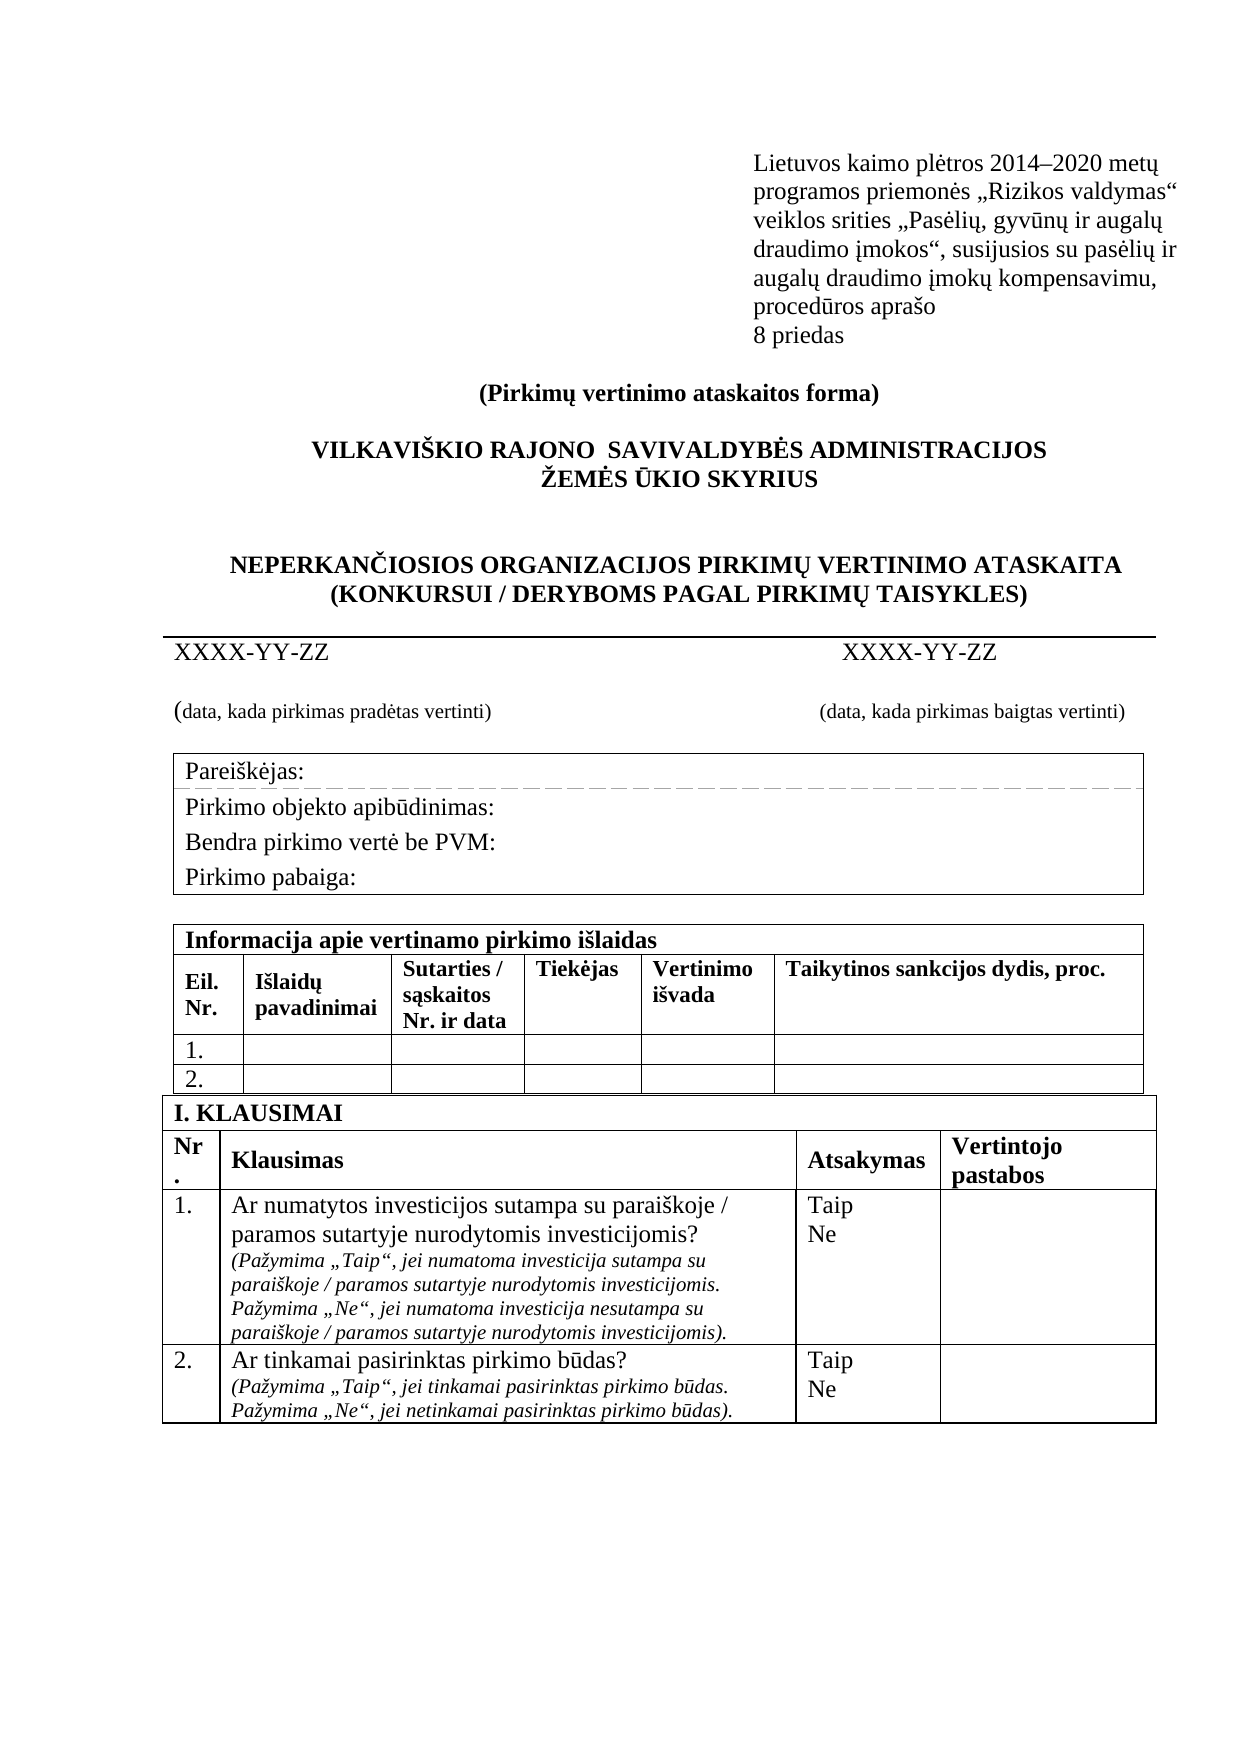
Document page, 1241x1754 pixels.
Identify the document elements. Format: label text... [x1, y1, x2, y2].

table_cell 1. [163, 1190, 219, 1344]
table_cell [775, 1035, 1143, 1063]
text NEPERKANČIOSIOS ORGANIZACIJOS PIRKIMŲ VERTINIMO ATASKAITA [177, 550, 1181, 579]
table_cell [1157, 1344, 1166, 1422]
table_cell Taikytinos sankcijos dydis, proc. [775, 955, 1143, 1034]
table_cell Nr. [163, 1131, 219, 1188]
table_cell Ar tinkamai pasirinktas pirkimo būdas? (Pažymima „Taip“, jei tinkamai pasirinktas pirkimo būdas. Pažymima „Ne“, jei netinkamai pasirinktas pirkimo būdas). [221, 1345, 795, 1422]
table_cell Vertinimo išvada [642, 955, 774, 1034]
table_cell Klausimas [221, 1131, 796, 1188]
text 8 priedas [753, 320, 1181, 349]
table_cell Eil. Nr. [174, 955, 243, 1034]
table_cell [244, 1065, 391, 1093]
table_cell I. KLAUSIMAI [163, 1096, 1156, 1130]
table_header Pareiškėjas: [174, 754, 1143, 788]
table_cell [775, 1065, 1143, 1093]
table_cell Atsakymas [797, 1131, 940, 1188]
table_cell 2. [174, 1065, 243, 1093]
table_cell [642, 1065, 774, 1093]
text (Pirkimų vertinimo ataskaitos forma) [177, 378, 1181, 406]
table_cell [1157, 1189, 1166, 1344]
table_cell Pirkimo objekto apibūdinimas: [174, 788, 1143, 823]
text (KONKURSUI / DERYBOMS PAGAL PIRKIMŲ TAISYKLES) [177, 579, 1181, 608]
table_cell 1. [174, 1035, 243, 1063]
table_cell 2. [163, 1345, 219, 1422]
table_cell Pirkimo pabaiga: [174, 859, 1143, 894]
table_cell [941, 1190, 1155, 1344]
table_header XXXX-YY-ZZ XXXX-YY-ZZ (data, kada pirkimas pradėtas vertinti) (data, kada pirkimas baigtas vertinti) [163, 638, 1156, 1094]
table_cell Vertintojo pastabos [941, 1131, 1156, 1188]
text ŽEMĖS ŪKIO SKYRIUS [177, 464, 1181, 493]
table_cell [941, 1345, 1155, 1422]
text Lietuvos kaimo plėtros 2014–2020 metų programos priemonės „Rizikos valdymas“ veiklos srities „Pasėlių, gyvūnų ir augalų draudimo įmokos“, susijusios su pasėlių ir augalų draudimo įmokų kompensavimu, procedūros aprašo [753, 148, 1181, 320]
text VILKAVIŠKIO RAJONO SAVIVALDYBĖS ADMINISTRACIJOS [177, 435, 1181, 464]
table_cell [525, 1035, 641, 1063]
table_cell [642, 1035, 774, 1063]
table_cell [1157, 1130, 1166, 1188]
table_cell Tiekėjas [525, 955, 641, 1034]
table_cell [392, 1065, 524, 1093]
table_cell Sutarties / sąskaitos Nr. ir data [392, 955, 524, 1034]
table_header [1156, 636, 1166, 1094]
table_header Informacija apie vertinamo pirkimo išlaidas [174, 925, 1143, 954]
table_cell [525, 1065, 641, 1093]
table_cell [1157, 1095, 1166, 1130]
table_cell Išlaidų pavadinimai [244, 955, 391, 1034]
table_cell [244, 1035, 391, 1063]
table_cell Taip  Ne  [797, 1190, 940, 1344]
table_cell Taip  Ne  [797, 1345, 940, 1422]
table_cell [392, 1035, 524, 1063]
table_cell Ar numatytos investicijos sutampa su paraiškoje / paramos sutartyje nurodytomis investicijomis? (Pažymima „Taip“, jei numatoma investicija sutampa su paraiškoje / paramos sutartyje nurodytomis investicijomis. Pažymima „Ne“, jei numatoma investicija nesutampa su paraiškoje / paramos sutartyje nurodytomis investicijomis). [221, 1190, 795, 1344]
table_cell Bendra pirkimo vertė be PVM: [174, 823, 1143, 859]
